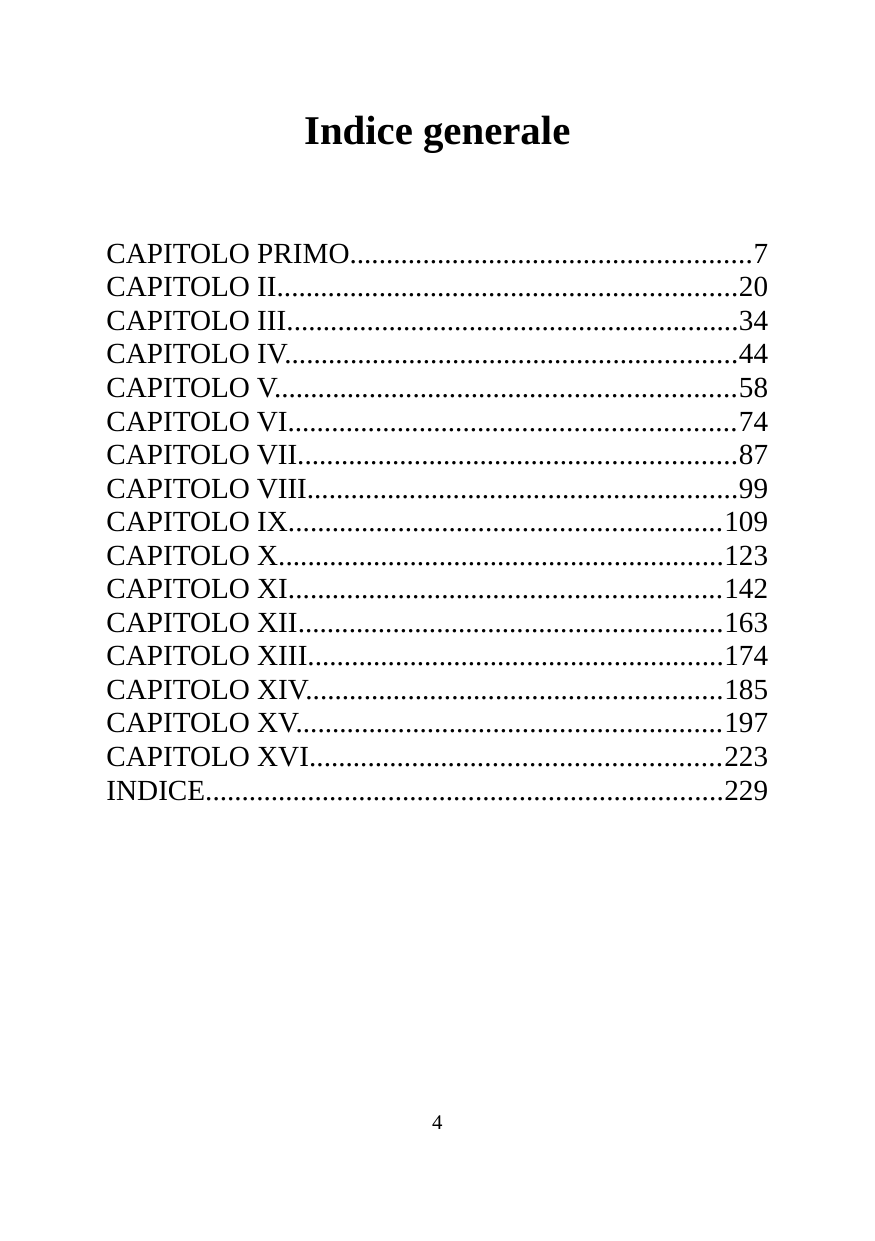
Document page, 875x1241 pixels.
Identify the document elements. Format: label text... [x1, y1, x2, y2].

text CAPITOLO XIII. 174 [106, 638, 768, 672]
text CAPITOLO III. 34 [106, 303, 768, 337]
text CAPITOLO XVI. 223 [106, 739, 768, 773]
text CAPITOLO VIII. 99 [106, 471, 768, 504]
text CAPITOLO IX. 109 [106, 504, 768, 538]
text CAPITOLO IV. 44 [106, 337, 768, 370]
subtitle Indice generale [106, 106, 768, 153]
text CAPITOLO XV. 197 [106, 706, 768, 739]
text CAPITOLO XII. 163 [106, 605, 768, 638]
text CAPITOLO XIV. 185 [106, 672, 768, 706]
text CAPITOLO VI. 74 [106, 404, 768, 437]
text CAPITOLO PRIMO 7 [106, 236, 768, 269]
text CAPITOLO XI. 142 [106, 571, 768, 605]
text CAPITOLO V. 58 [106, 370, 768, 404]
text CAPITOLO VII. 87 [106, 437, 768, 471]
text CAPITOLO X. 123 [106, 538, 768, 571]
text CAPITOLO II 20 [106, 269, 768, 303]
text INDICE. 229 [106, 773, 768, 806]
